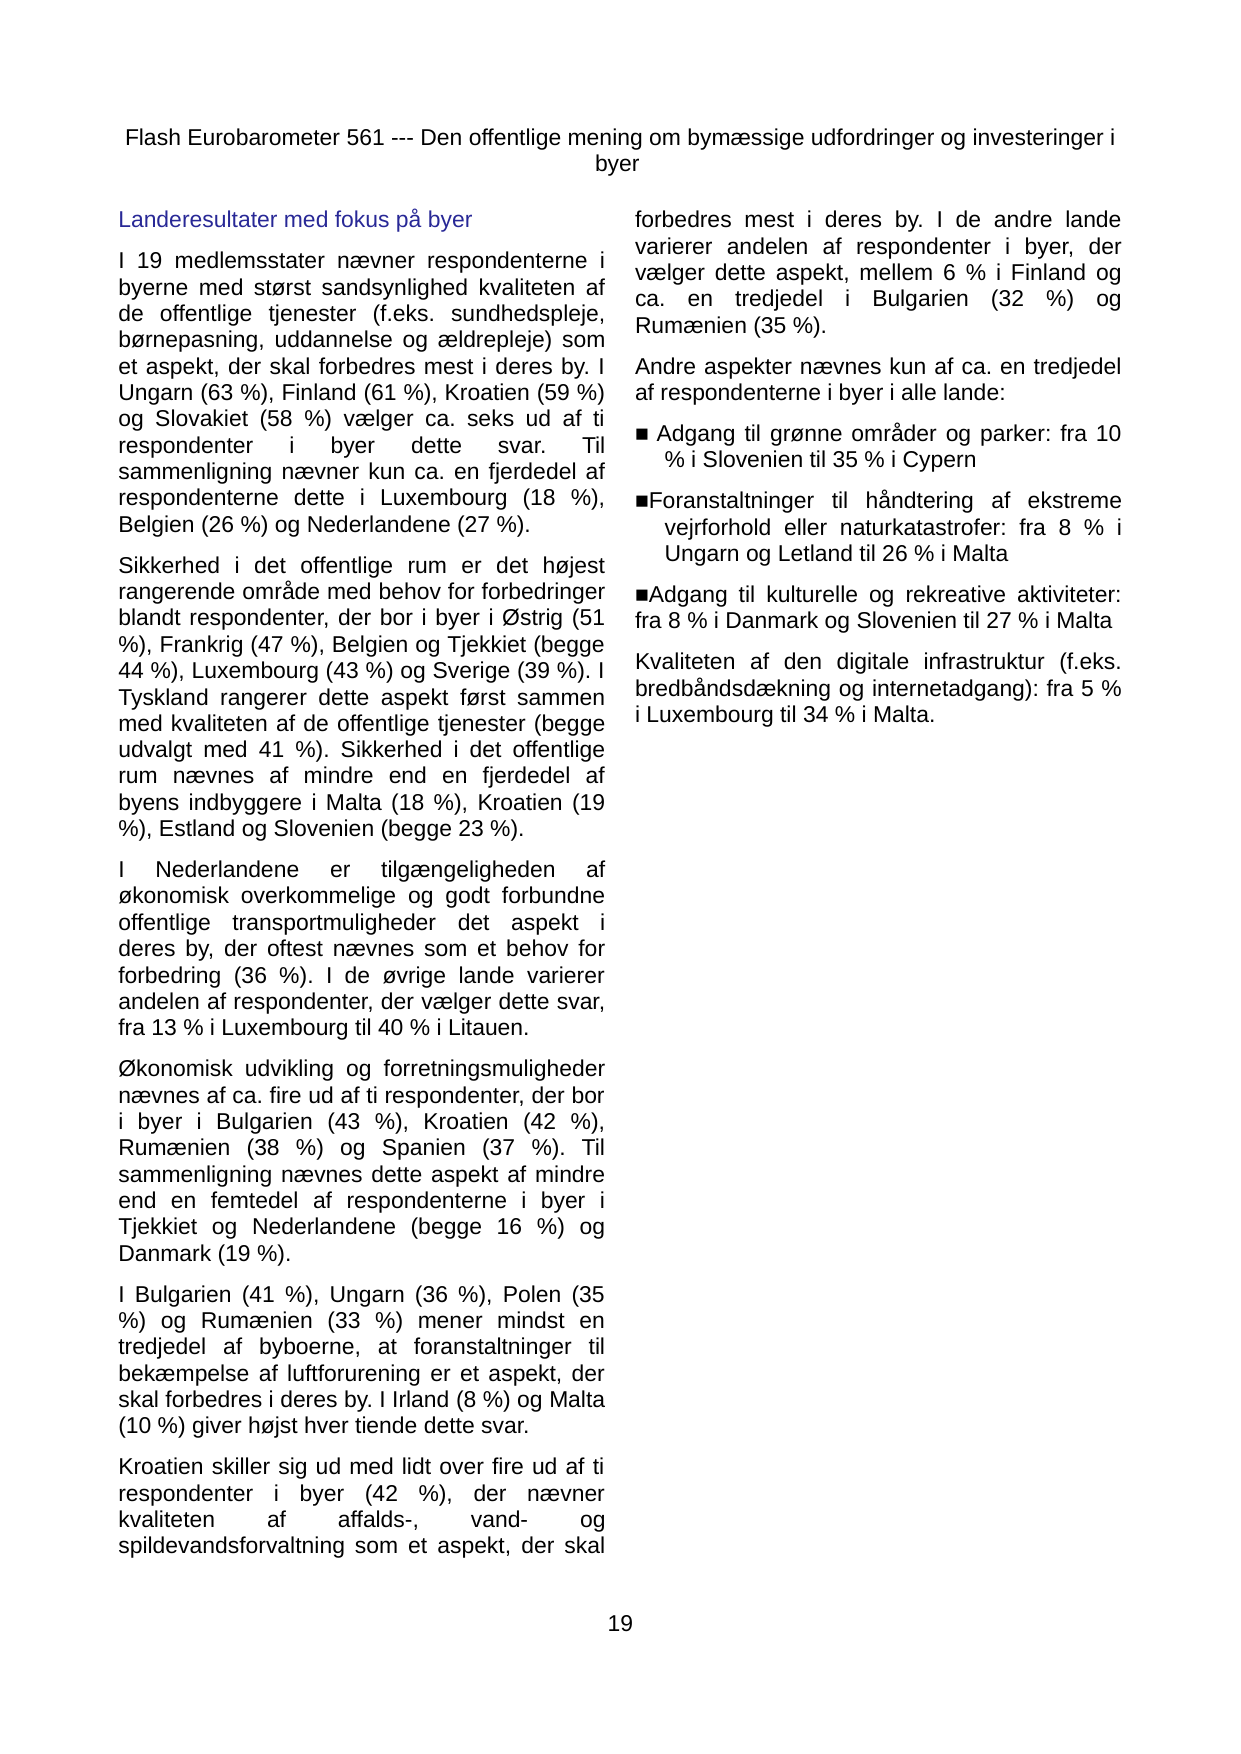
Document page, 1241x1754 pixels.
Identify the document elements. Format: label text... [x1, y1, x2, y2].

text ■ Adgang til grønne områder og parker: fra 10 % i Slovenien til 35 % i Cypern [635, 420, 1122, 473]
text Sikkerhed i det offentlige rum er det højest rangerende område med behov for forbedringer blandt respondenter, der bor i byer i Østrig (51 %), Frankrig (47 %), Belgien og Tjekkiet (begge 44 %), Luxembourg (43 %) og Sverige (39 %). I Tyskland rangerer dette aspekt først sammen med kvaliteten af de offentlige tjenester (begge udvalgt med 41 %). Sikkerhed i det offentlige rum nævnes af mindre end en fjerdedel af byens indbyggere i Malta (18 %), Kroatien (19 %), Estland og Slovenien (begge 23 %). [118, 552, 605, 842]
text Kroatien skiller sig ud med lidt over fire ud af ti respondenter i byer (42 %), der nævner kvaliteten af affalds-, vand- og spildevandsforvaltning som et aspekt, der skal [118, 1453, 605, 1559]
text Landeresultater med fokus på byer [118, 206, 605, 233]
text Økonomisk udvikling og forretningsmuligheder nævnes af ca. fire ud af ti respondenter, der bor i byer i Bulgarien (43 %), Kroatien (42 %), Rumænien (38 %) og Spanien (37 %). Til sammenligning nævnes dette aspekt af mindre end en femtedel af respondenterne i byer i Tjekkiet og Nederlandene (begge 16 %) og Danmark (19 %). [118, 1055, 605, 1266]
text I Nederlandene er tilgængeligheden af økonomisk overkommelige og godt forbundne offentlige transportmuligheder det aspekt i deres by, der oftest nævnes som et behov for forbedring (36 %). I de øvrige lande varierer andelen af respondenter, der vælger dette svar, fra 13 % i Luxembourg til 40 % i Litauen. [118, 856, 605, 1041]
text ■Foranstaltninger til håndtering af ekstreme vejrforhold eller naturkatastrofer: fra 8 % i Ungarn og Letland til 26 % i Malta [635, 487, 1122, 566]
text ■Adgang til kulturelle og rekreative aktiviteter: fra 8 % i Danmark og Slovenien til 27 % i Malta [635, 581, 1122, 633]
text I Bulgarien (41 %), Ungarn (36 %), Polen (35 %) og Rumænien (33 %) mener mindst en tredjedel af byboerne, at foranstaltninger til bekæmpelse af luftforurening er et aspekt, der skal forbedres i deres by. I Irland (8 %) og Malta (10 %) giver højst hver tiende dette svar. [118, 1281, 605, 1439]
text forbedres mest i deres by. I de andre lande varierer andelen af respondenter i byer, der vælger dette aspekt, mellem 6 % i Finland og ca. en tredjedel i Bulgarien (32 %) og Rumænien (35 %). [635, 206, 1122, 338]
text Kvaliteten af den digitale infrastruktur (f.eks. bredbåndsdækning og internetadgang): fra 5 % i Luxembourg til 34 % i Malta. [635, 648, 1122, 727]
text I 19 medlemsstater nævner respondenterne i byerne med størst sandsynlighed kvaliteten af de offentlige tjenester (f.eks. sundhedspleje, børnepasning, uddannelse og ældrepleje) som et aspekt, der skal forbedres mest i deres by. I Ungarn (63 %), Finland (61 %), Kroatien (59 %) og Slovakiet (58 %) vælger ca. seks ud af ti respondenter i byer dette svar. Til sammenligning nævner kun ca. en fjerdedel af respondenterne dette i Luxembourg (18 %), Belgien (26 %) og Nederlandene (27 %). [118, 247, 605, 537]
text Andre aspekter nævnes kun af ca. en tredjedel af respondenterne i byer i alle lande: [635, 353, 1122, 405]
